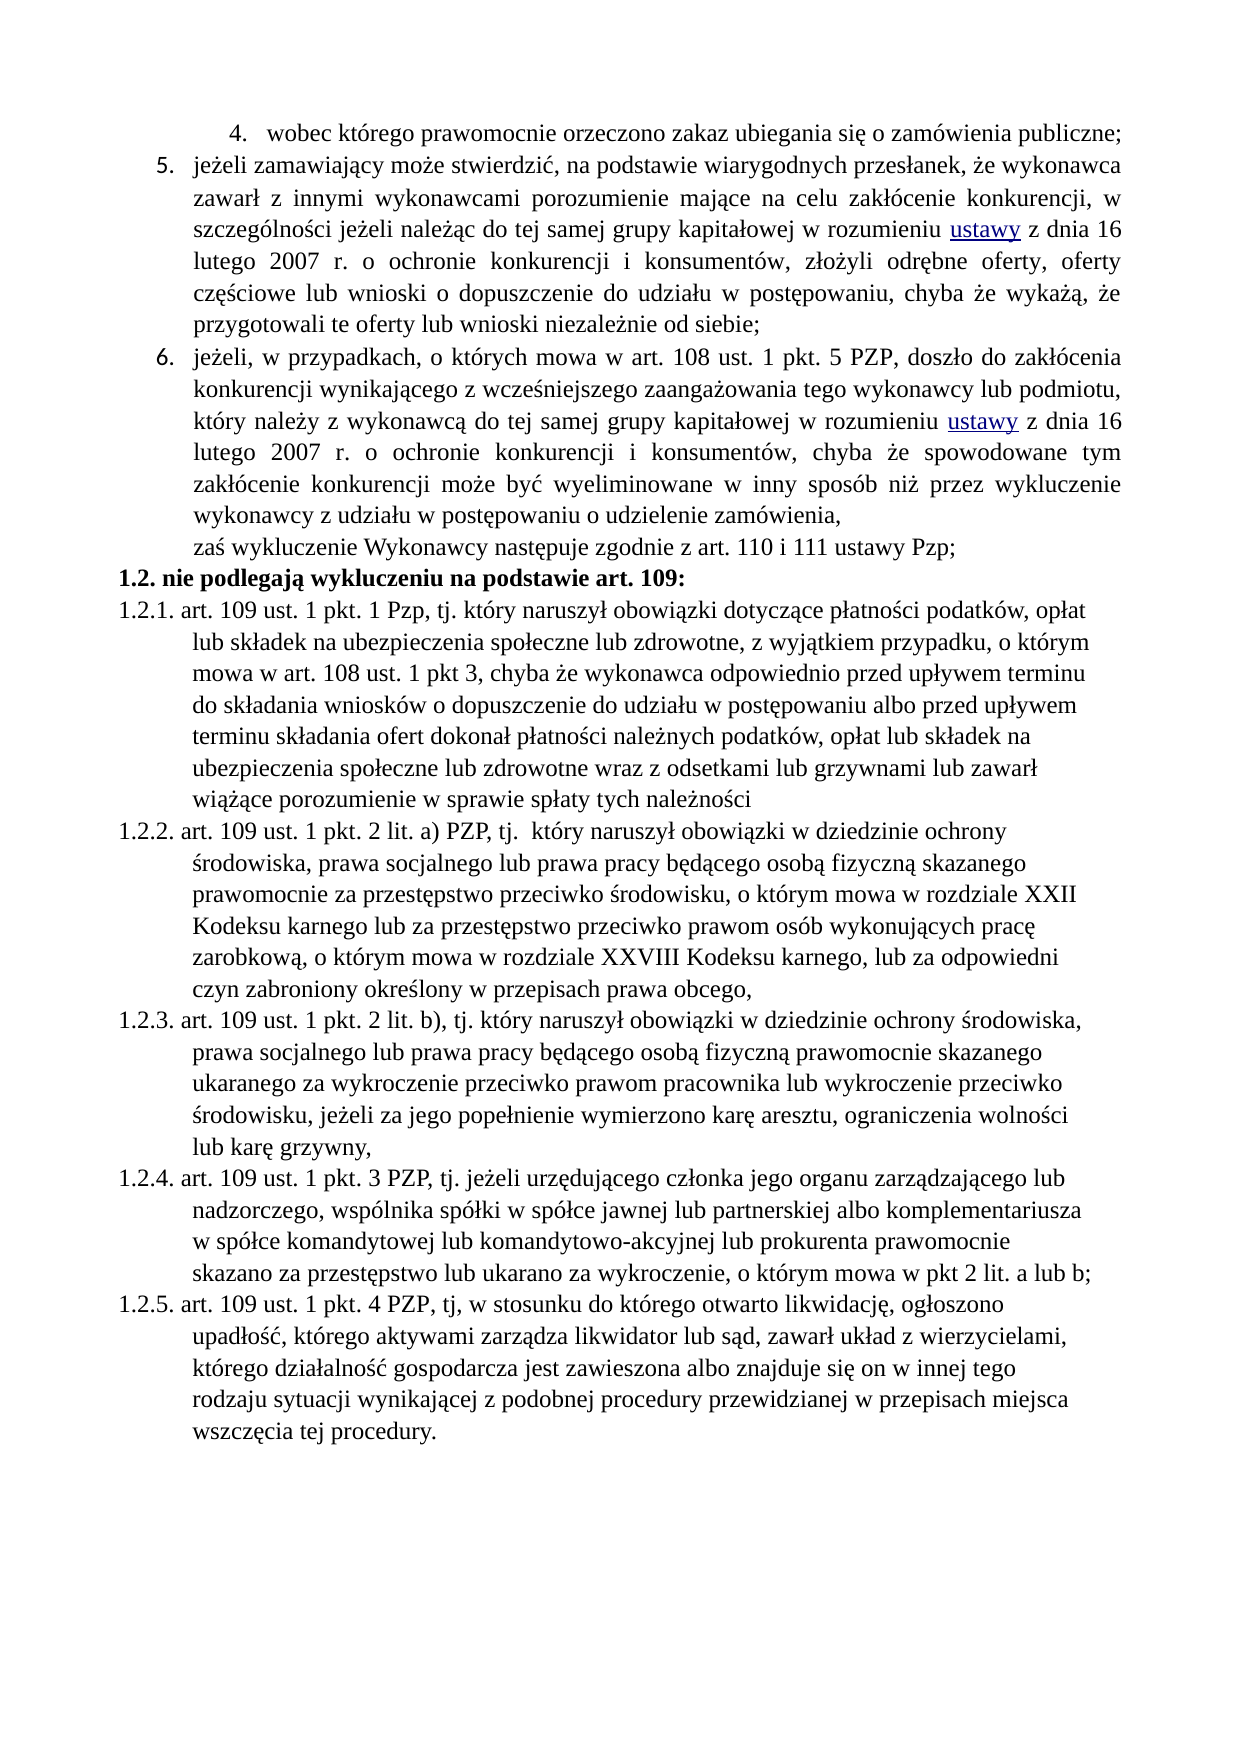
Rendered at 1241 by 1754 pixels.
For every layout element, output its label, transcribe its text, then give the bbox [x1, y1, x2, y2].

text zaś wykluczenie Wykonawcy następuje zgodnie z art. 110 i 111 ustawy Pzp; [118, 532, 1092, 561]
text 1.2.1. art. 109 ust. 1 pkt. 1 Pzp, tj. który naruszył obowiązki dotyczące płatności podatków, opłat lub składek na ubezpieczenia społeczne lub zdrowotne, z wyjątkiem przypadku, o którym mowa w art. 108 ust. 1 pkt 3, chyba że wykonawca odpowiednio przed upływem terminu do składania wniosków o dopuszczenie do udziału w postępowaniu albo przed upływem terminu składania ofert dokonał płatności należnych podatków, opłat lub składek na ubezpieczenia społeczne lub zdrowotne wraz z odsetkami lub grzywnami lub zawarł wiążące porozumienie w sprawie spłaty tych należności [118, 595, 1092, 813]
text 1.2. nie podlegają wykluczeniu na podstawie art. 109: [118, 563, 1092, 592]
list jeżeli, w przypadkach, o których mowa w art. 108 ust. 1 pkt. 5 PZP, doszło do zakłócenia konkurencji wynikającego z wcześniejszego zaangażowania tego wykonawcy lub podmiotu, który należy z wykonawcą do tej samej grupy kapitałowej w rozumieniu ustawy z dnia 16 lutego 2007 r. o ochronie konkurencji i konsumentów, chyba że spowodowane tym zakłócenie konkurencji może być wyeliminowane w inny sposób niż przez wykluczenie wykonawcy z udziału w postępowaniu o udzielenie zamówienia, [156, 341, 1122, 529]
text 1.2.4. art. 109 ust. 1 pkt. 3 PZP, tj. jeżeli urzędującego członka jego organu zarządzającego lub nadzorczego, wspólnika spółki w spółce jawnej lub partnerskiej albo komplementariusza w spółce komandytowej lub komandytowo-akcyjnej lub prokurenta prawomocnie skazano za przestępstwo lub ukarano za wykroczenie, o którym mowa w pkt 2 lit. a lub b; [118, 1163, 1092, 1287]
text 1.2.3. art. 109 ust. 1 pkt. 2 lit. b), tj. który naruszył obowiązki w dziedzinie ochrony środowiska, prawa socjalnego lub prawa pracy będącego osobą fizyczną prawomocnie skazanego ukaranego za wykroczenie przeciwko prawom pracownika lub wykroczenie przeciwko środowisku, jeżeli za jego popełnienie wymierzono karę aresztu, ograniczenia wolności lub karę grzywny, [118, 1005, 1092, 1160]
text 1.2.5. art. 109 ust. 1 pkt. 4 PZP, tj, w stosunku do którego otwarto likwidację, ogłoszono upadłość, którego aktywami zarządza likwidator lub sąd, zawarł układ z wierzycielami, którego działalność gospodarcza jest zawieszona albo znajduje się on w innej tego rodzaju sytuacji wynikającej z podobnej procedury przewidzianej w przepisach miejsca wszczęcia tej procedury. [118, 1289, 1092, 1444]
list jeżeli zamawiający może stwierdzić, na podstawie wiarygodnych przesłanek, że wykonawca zawarł z innymi wykonawcami porozumienie mające na celu zakłócenie konkurencji, w szczególności jeżeli należąc do tej samej grupy kapitałowej w rozumieniu ustawy z dnia 16 lutego 2007 r. o ochronie konkurencji i konsumentów, złożyli odrębne oferty, oferty częściowe lub wnioski o dopuszczenie do udziału w postępowaniu, chyba że wykażą, że przygotowali te oferty lub wnioski niezależnie od siebie; [156, 150, 1122, 338]
text 1.2.2. art. 109 ust. 1 pkt. 2 lit. a) PZP, tj. który naruszył obowiązki w dziedzinie ochrony środowiska, prawa socjalnego lub prawa pracy będącego osobą fizyczną skazanego prawomocnie za przestępstwo przeciwko środowisku, o którym mowa w rozdziale XXII Kodeksu karnego lub za przestępstwo przeciwko prawom osób wykonujących pracę zarobkową, o którym mowa w rozdziale XXVIII Kodeksu karnego, lub za odpowiedni czyn zabroniony określony w przepisach prawa obcego, [118, 816, 1092, 1003]
list wobec którego prawomocnie orzeczono zakaz ubiegania się o zamówienia publiczne; [156, 118, 1122, 147]
